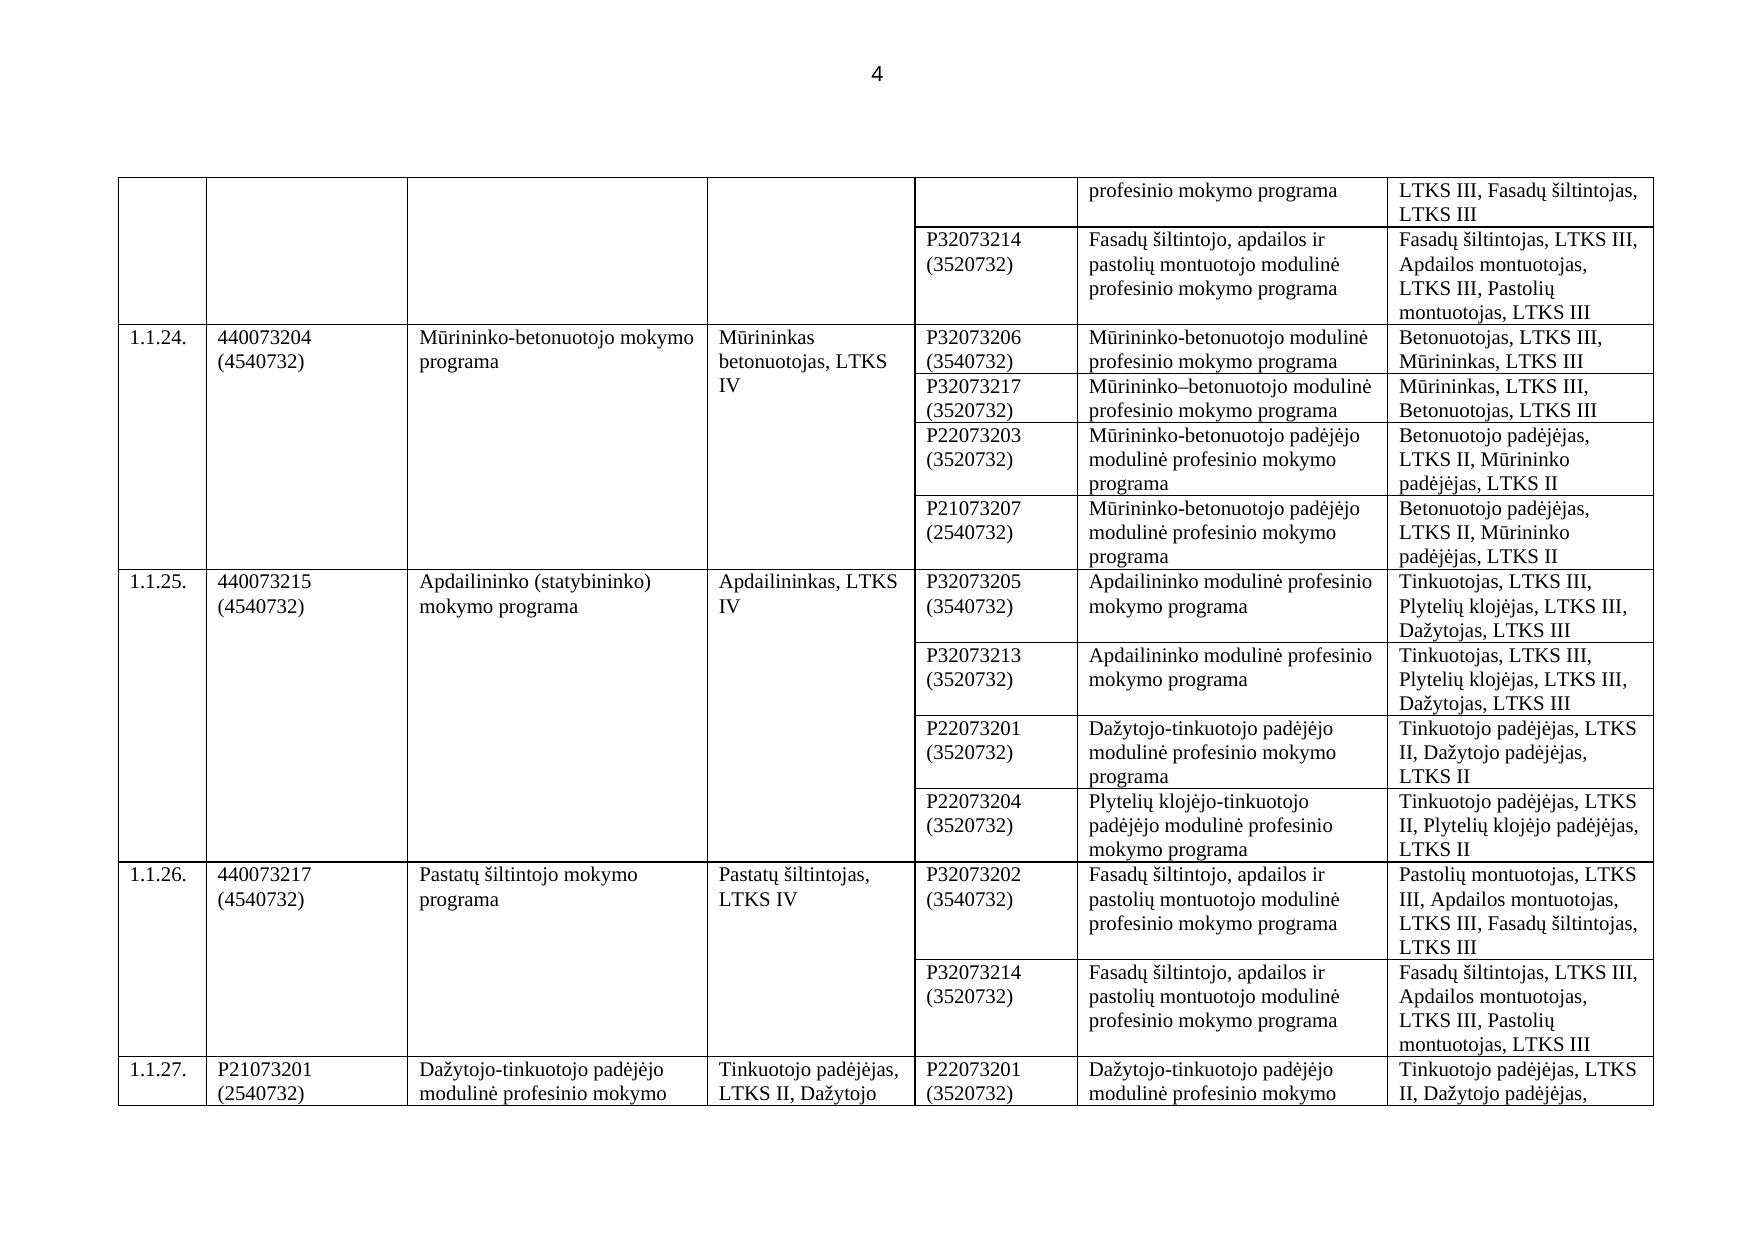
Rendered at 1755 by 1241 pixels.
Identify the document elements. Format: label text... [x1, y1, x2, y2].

table_cell Betonuotojo padėjėjas, LTKS II, Mūrininko padėjėjas, LTKS II [1388, 423, 1653, 495]
table_cell Apdailininkas, LTKS IV [708, 570, 914, 861]
table_cell [119, 178, 206, 324]
table_cell 1.1.24. [119, 325, 206, 568]
table_cell P32073202 (3540732) [916, 863, 1077, 959]
table_cell Mūrininkas, LTKS III, Betonuotojas, LTKS III [1388, 374, 1653, 422]
table_cell Mūrininko-betonuotojo mokymo programa [408, 325, 707, 568]
table_cell Mūrininko-betonuotojo padėjėjo modulinė profesinio mokymo programa [1078, 496, 1387, 568]
table_cell Betonuotojas, LTKS III, Mūrininkas, LTKS III [1388, 325, 1653, 373]
table_cell 440073204 (4540732) [207, 325, 407, 568]
table_cell P32073214 (3520732) [916, 228, 1077, 324]
table_cell P32073214 (3520732) [916, 960, 1077, 1056]
table_cell P32073206 (3540732) [916, 325, 1077, 373]
table_cell Dažytojo-tinkuotojo padėjėjo modulinė profesinio mokymo [408, 1057, 707, 1105]
table_cell Mūrininko-betonuotojo padėjėjo modulinė profesinio mokymo programa [1078, 423, 1387, 495]
table_cell Tinkuotojo padėjėjas, LTKS II, Dažytojo [708, 1057, 914, 1105]
table_cell 1.1.25. [119, 570, 206, 861]
table_cell 440073217 (4540732) [207, 863, 407, 1056]
table_cell Apdailininko (statybininko) mokymo programa [408, 570, 707, 861]
table_cell P32073217 (3520732) [916, 374, 1077, 422]
table_cell P22073204 (3520732) [916, 789, 1077, 861]
table_cell 440073215 (4540732) [207, 570, 407, 861]
table_cell Dažytojo-tinkuotojo padėjėjo modulinė profesinio mokymo programa [1078, 716, 1387, 788]
table_cell P22073203 (3520732) [916, 423, 1077, 495]
table_cell 1.1.26. [119, 863, 206, 1056]
table_cell Pastatų šiltintojas, LTKS IV [708, 863, 914, 1056]
table_cell Tinkuotojo padėjėjas, LTKS II, Plytelių klojėjo padėjėjas, LTKS II [1388, 789, 1653, 861]
table_cell Pastatų šiltintojo mokymo programa [408, 863, 707, 1056]
table_cell profesinio mokymo programa [1078, 178, 1387, 226]
table_cell P22073201 (3520732) [916, 1057, 1077, 1105]
table_cell Dažytojo-tinkuotojo padėjėjo modulinė profesinio mokymo [1078, 1057, 1387, 1105]
table_cell Apdailininko modulinė profesinio mokymo programa [1078, 570, 1387, 642]
table_cell Tinkuotojo padėjėjas, LTKS II, Dažytojo padėjėjas, [1388, 1057, 1653, 1105]
table_cell [708, 178, 914, 324]
table_cell Fasadų šiltintojo, apdailos ir pastolių montuotojo modulinė profesinio mokymo programa [1078, 960, 1387, 1056]
table_cell Tinkuotojas, LTKS III, Plytelių klojėjas, LTKS III, Dažytojas, LTKS III [1388, 570, 1653, 642]
table_cell P21073207 (2540732) [916, 496, 1077, 568]
table_cell P32073213 (3520732) [916, 643, 1077, 715]
table_cell Tinkuotojo padėjėjas, LTKS II, Dažytojo padėjėjas, LTKS II [1388, 716, 1653, 788]
table_cell Fasadų šiltintojo, apdailos ir pastolių montuotojo modulinė profesinio mokymo programa [1078, 228, 1387, 324]
table_cell P21073201 (2540732) [207, 1057, 407, 1105]
table_cell P22073201 (3520732) [916, 716, 1077, 788]
table_cell LTKS III, Fasadų šiltintojas, LTKS III [1388, 178, 1653, 226]
table_cell Plytelių klojėjo-tinkuotojo padėjėjo modulinė profesinio mokymo programa [1078, 789, 1387, 861]
table_cell Fasadų šiltintojas, LTKS III, Apdailos montuotojas, LTKS III, Pastolių montuotojas, LTKS III [1388, 960, 1653, 1056]
table_cell 1.1.27. [119, 1057, 206, 1105]
table_cell P32073205 (3540732) [916, 570, 1077, 642]
table_cell [916, 178, 1077, 226]
table_cell Fasadų šiltintojo, apdailos ir pastolių montuotojo modulinė profesinio mokymo programa [1078, 863, 1387, 959]
table_cell [408, 178, 707, 324]
table_cell Apdailininko modulinė profesinio mokymo programa [1078, 643, 1387, 715]
table_cell Tinkuotojas, LTKS III, Plytelių klojėjas, LTKS III, Dažytojas, LTKS III [1388, 643, 1653, 715]
table_cell [207, 178, 407, 324]
table_cell Pastolių montuotojas, LTKS III, Apdailos montuotojas, LTKS III, Fasadų šiltintojas, LTKS III [1388, 863, 1653, 959]
table_cell Fasadų šiltintojas, LTKS III, Apdailos montuotojas, LTKS III, Pastolių montuotojas, LTKS III [1388, 228, 1653, 324]
table_cell Mūrininkas betonuotojas, LTKS IV [708, 325, 914, 568]
table_cell Mūrininko–betonuotojo modulinė profesinio mokymo programa [1078, 374, 1387, 422]
table_cell Mūrininko-betonuotojo modulinė profesinio mokymo programa [1078, 325, 1387, 373]
table_cell Betonuotojo padėjėjas, LTKS II, Mūrininko padėjėjas, LTKS II [1388, 496, 1653, 568]
